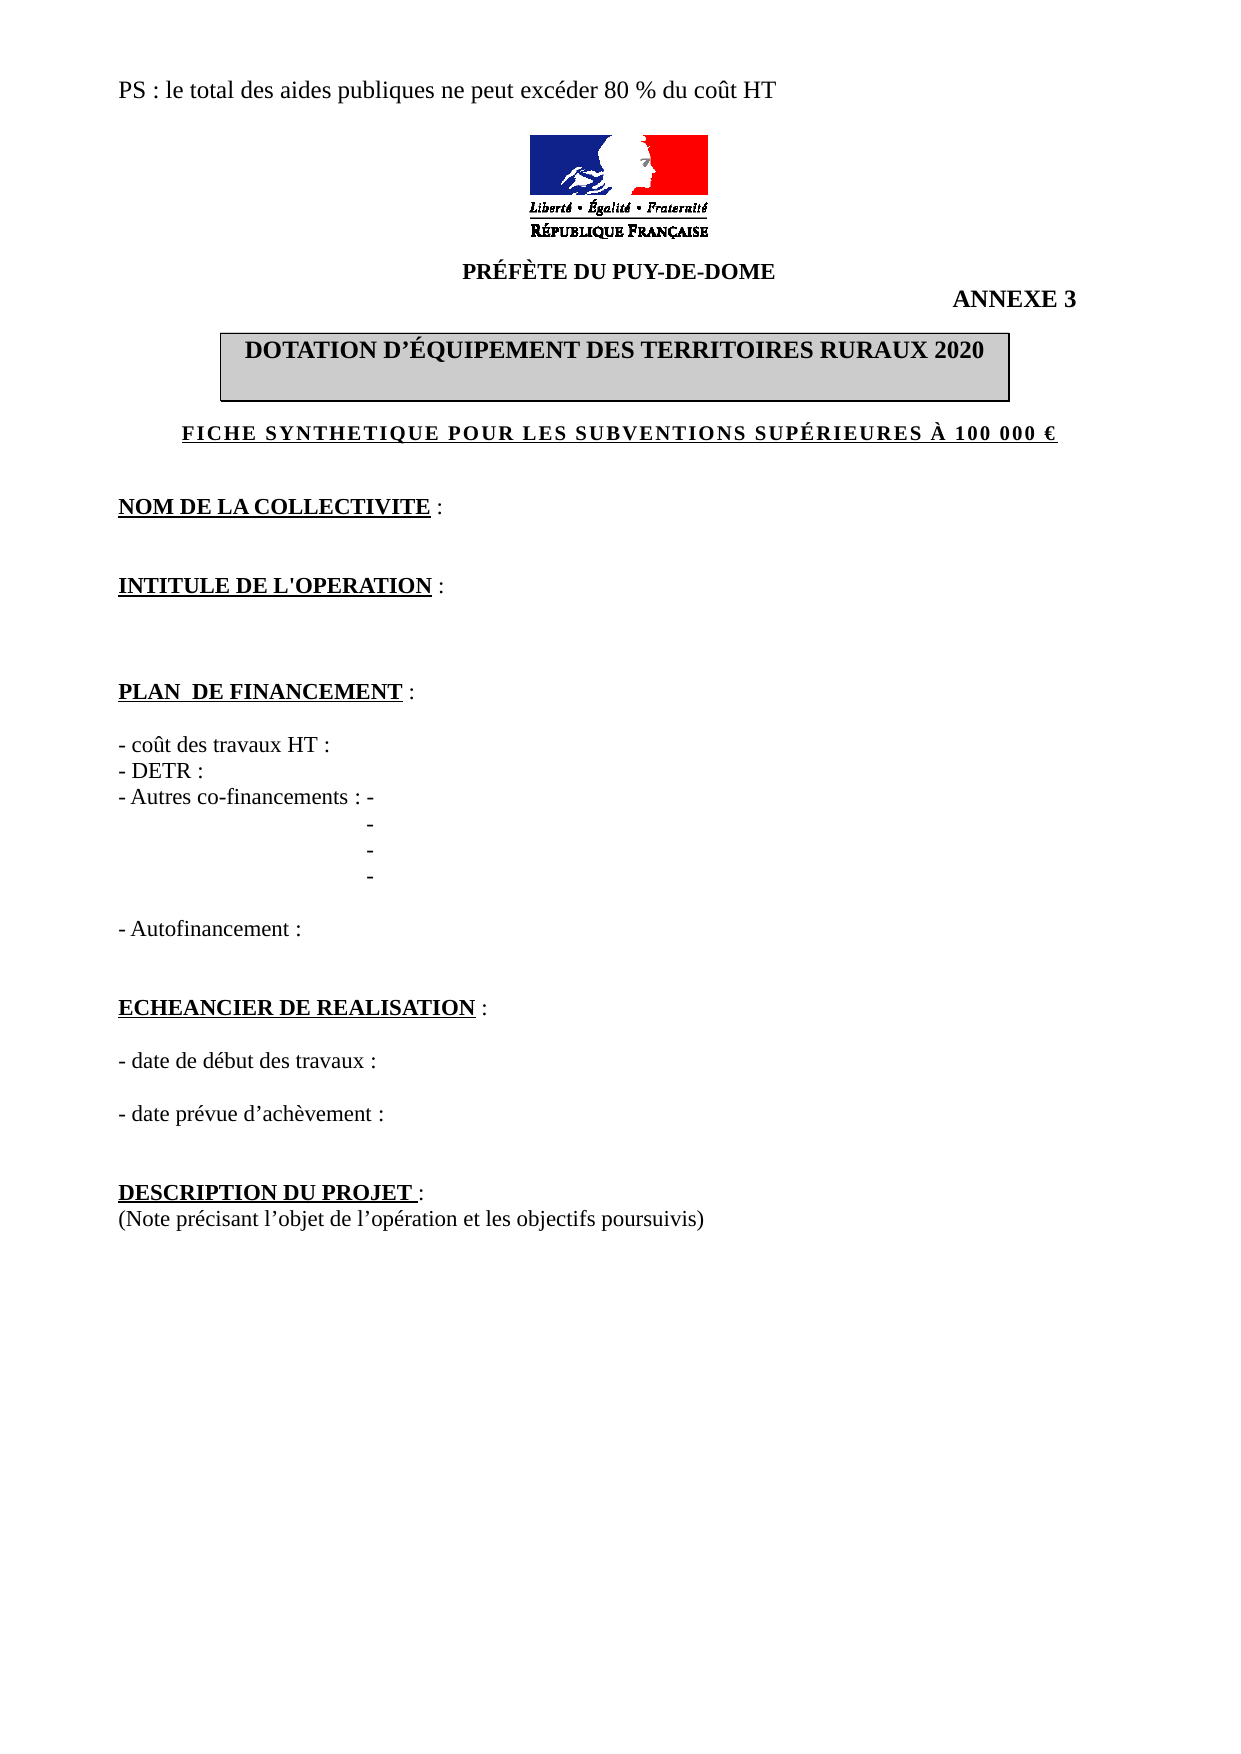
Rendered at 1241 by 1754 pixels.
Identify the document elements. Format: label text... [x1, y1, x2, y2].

text - Autres co-financements : - [118, 783, 1122, 810]
text - [118, 862, 1122, 889]
text (Note précisant l’objet de l’opération et les objectifs poursuivis) [118, 1205, 1122, 1231]
text INTITULE DE L'OPERATION : [118, 572, 1122, 599]
text - date prévue d’achèvement : [118, 1099, 1122, 1126]
text ECHEANCIER DE REALISATION : [118, 994, 1122, 1021]
text - [118, 836, 1122, 862]
text - [118, 810, 1122, 836]
text PS : le total des aides publiques ne peut excéder 80 % du coût HT [118, 75, 1122, 104]
text - Autofinancement : [118, 915, 1122, 941]
text - date de début des travaux : [118, 1047, 1122, 1073]
text PLAN DE FINANCEMENT : [118, 678, 1122, 704]
text - DETR : [118, 757, 1122, 783]
table_cell DOTATION D’ÉQUIPEMENT DES TERRITOIRES RURAUX 2020 fiche synthetique pour les subventions supérieures à 100 000 € [119, 333, 1119, 469]
text DESCRIPTION DU PROJET : [118, 1179, 1122, 1205]
text NOM DE LA COLLECTIVITE : [118, 493, 1122, 520]
table_header PRÉFÈTE DU PUY-DE-DOME Annexe 3 [119, 133, 1119, 332]
text - coût des travaux HT : [118, 731, 1122, 757]
